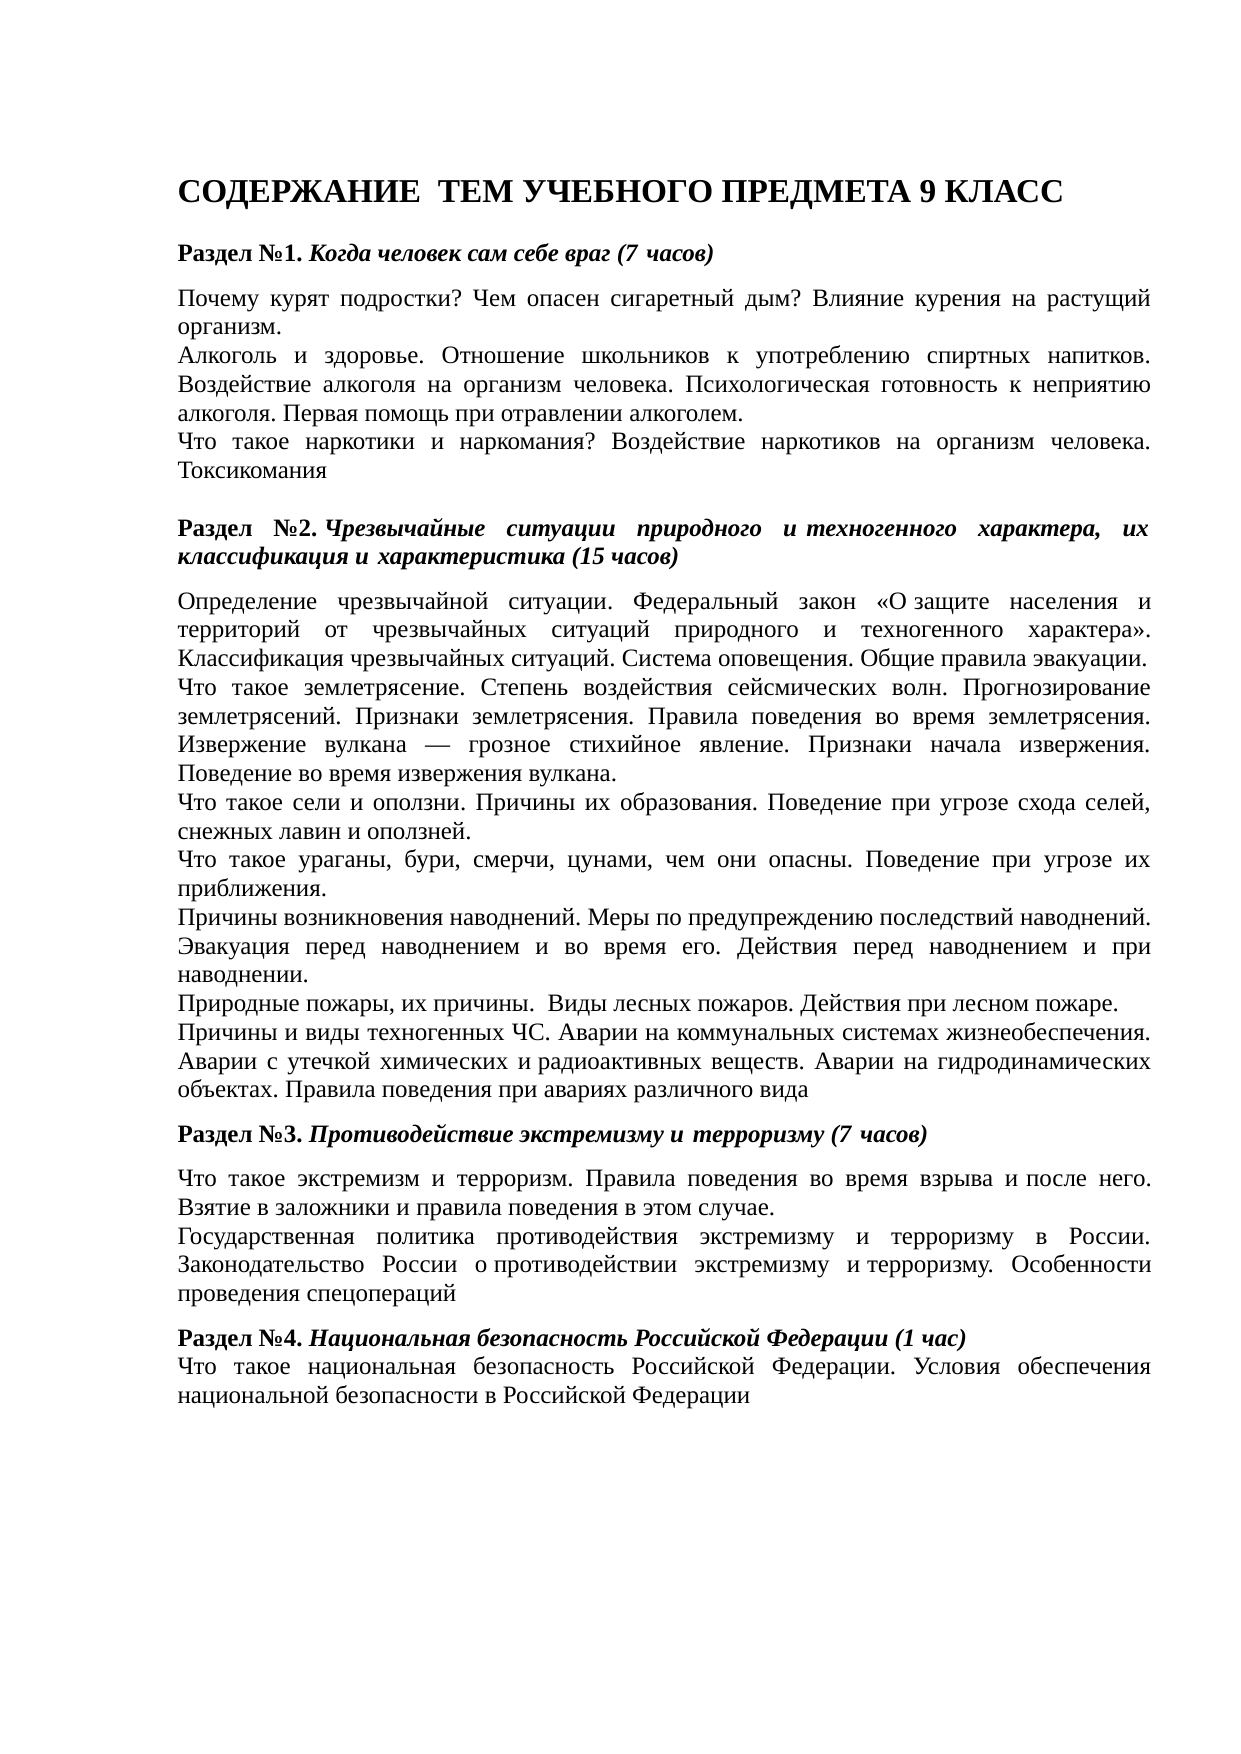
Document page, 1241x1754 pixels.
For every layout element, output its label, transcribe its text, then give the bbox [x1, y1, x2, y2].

text Что такое экстремизм и терроризм. Правила поведения во время взрыва и после него. Взятие в заложники и правила поведения в этом случае. [177, 1163, 1152, 1221]
text Алкоголь и здоровье. Отношение школьников к употреблению спиртных напитков. Воздействие алкоголя на организм человека. Психологическая готовность к неприятию алкоголя. Первая помощь при отравлении алкоголем. [177, 340, 1152, 426]
text Определение чрезвычайной ситуации. Федеральный закон «О защите населения и территорий от чрезвычайных ситуаций природного и техногенного характера». Классификация чрезвычайных ситуаций. Система оповещения. Общие правила эвакуации. [177, 586, 1152, 672]
text Что такое наркотики и наркомания? Воздействие наркотиков на организм человека. Токсикомания [177, 426, 1152, 484]
text Что такое сели и оползни. Причины их образования. Поведение при угрозе схода селей, снежных лавин и оползней. [177, 787, 1152, 844]
text Что такое землетрясение. Степень воздействия сейсмических волн. Прогнозирование землетрясений. Признаки землетрясения. Правила поведения во время землетрясения. Извержение вулкана — грозное стихийное явление. Признаки начала извержения. Поведение во время извержения вулкана. [177, 672, 1152, 787]
text Природные пожары, их причины. Виды лесных пожаров. Действия при лесном пожаре. [177, 988, 1152, 1017]
text Почему курят подростки? Чем опасен сигаретный дым? Влияние курения на растущий организм. [177, 283, 1152, 340]
text Раздел №2. Чрезвычайные ситуации природного и техногенного характера, их классификация и характеристика (15 часов) [177, 513, 1152, 570]
text Раздел №3. Противодействие экстремизму и терроризму (7 часов) [177, 1119, 1152, 1148]
text Что такое ураганы, бури, смерчи, цунами, чем они опасны. Поведение при угрозе их приближения. [177, 844, 1152, 902]
text Раздел №4. Национальная безопасность Российской Федерации (1 час) [177, 1323, 1152, 1351]
text Причины возникновения наводнений. Меры по предупреждению последствий наводнений. Эвакуация перед наводнением и во время его. Действия перед наводнением и при наводнении. [177, 902, 1152, 988]
text Причины и виды техногенных ЧС. Аварии на коммунальных системах жизнеобеспечения. Аварии с утечкой химических и радиоактивных веществ. Аварии на гидродинамических объектах. Правила поведения при авариях различного вида [177, 1017, 1152, 1103]
text Государственная политика противодействия экстремизму и терроризму в России. Законодательство России о противодействии экстремизму и терроризму. Особенности проведения спецопераций [177, 1221, 1152, 1307]
text СОДЕРЖАНИЕ ТЕМ УЧЕБНОГО ПРЕДМЕТА 9 КЛАСС [177, 171, 1152, 209]
text Что такое национальная безопасность Российской Федерации. Условия обеспечения национальной безопасности в Российской Федерации [177, 1351, 1152, 1409]
text Раздел №1. Когда человек сам себе враг (7 часов) [177, 238, 1152, 267]
